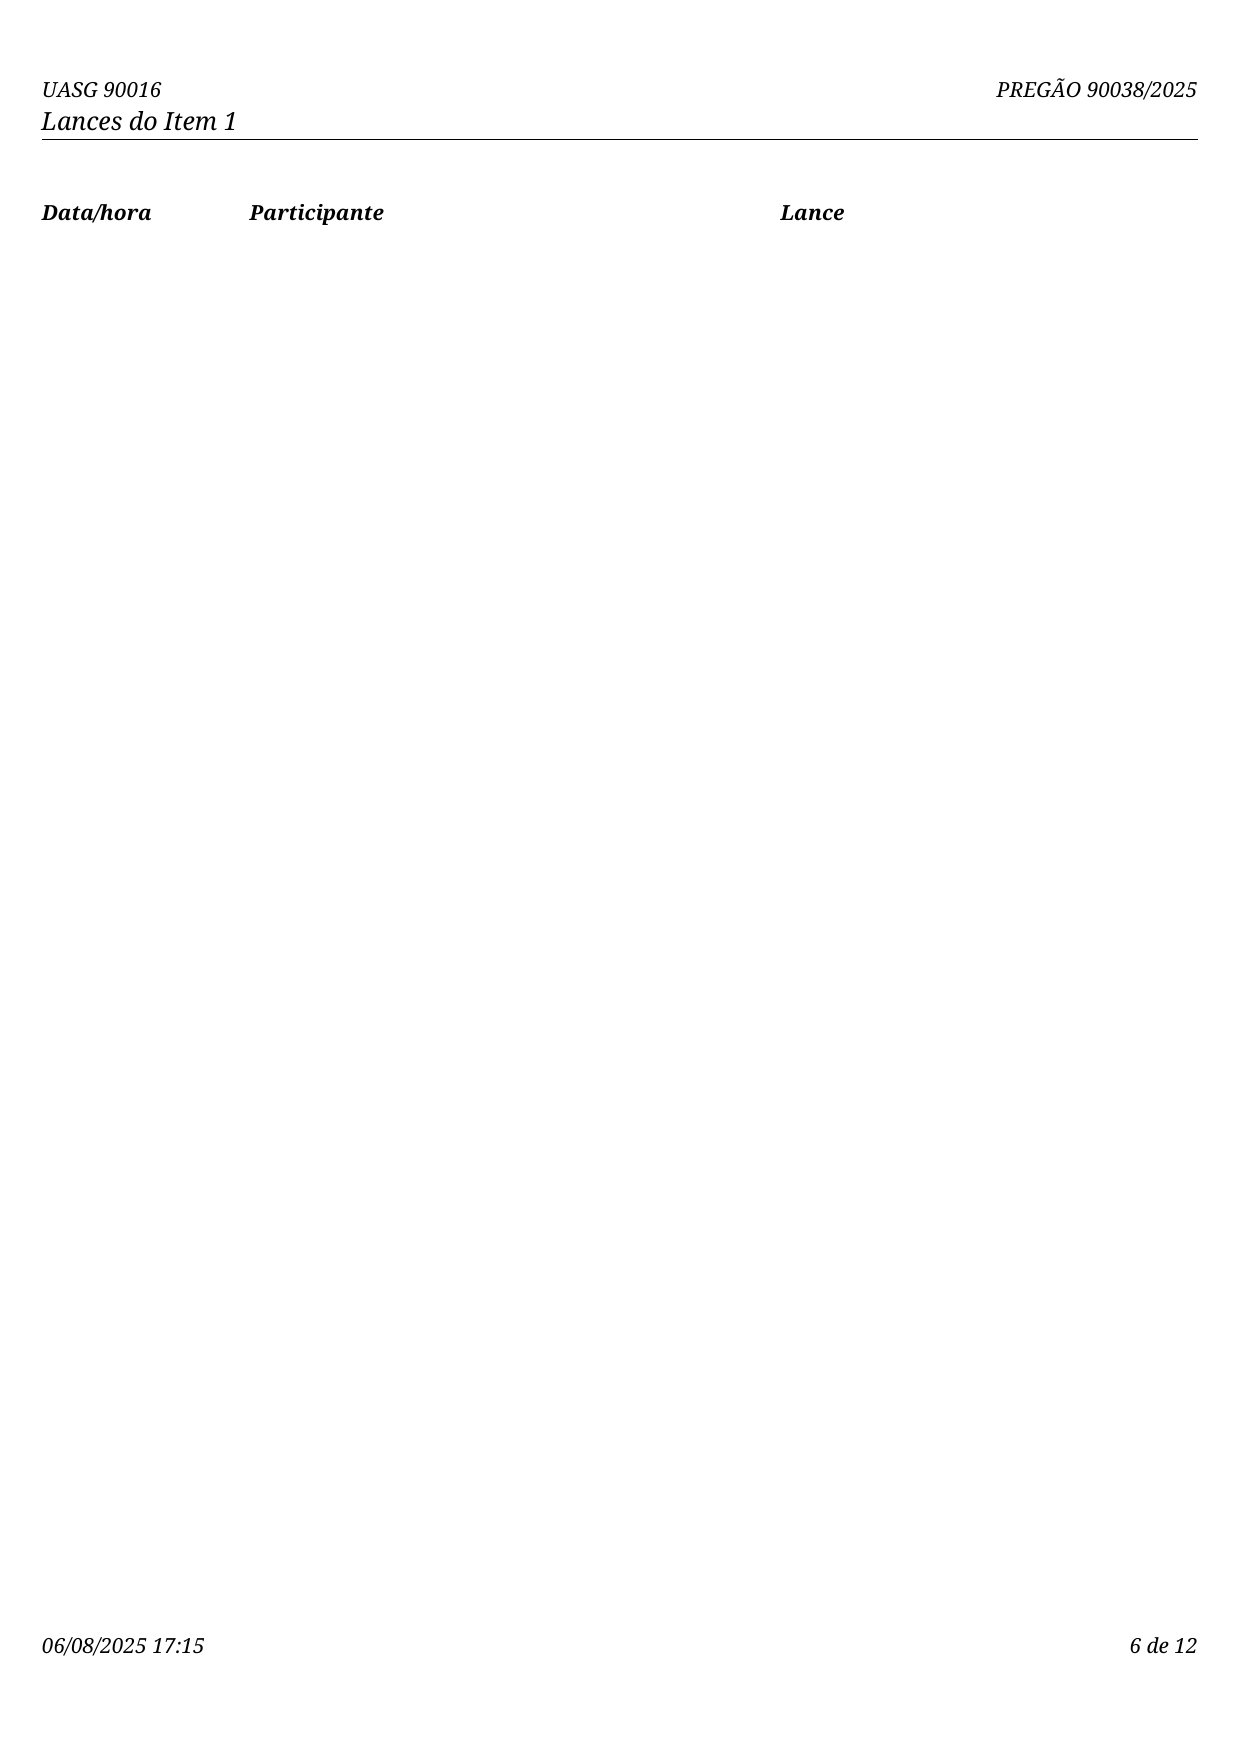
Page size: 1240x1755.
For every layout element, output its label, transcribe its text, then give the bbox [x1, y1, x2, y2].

subtitle Lances do Item 1 [41, 103, 1200, 137]
text Data/hora Participante Lance [42, 198, 1200, 227]
